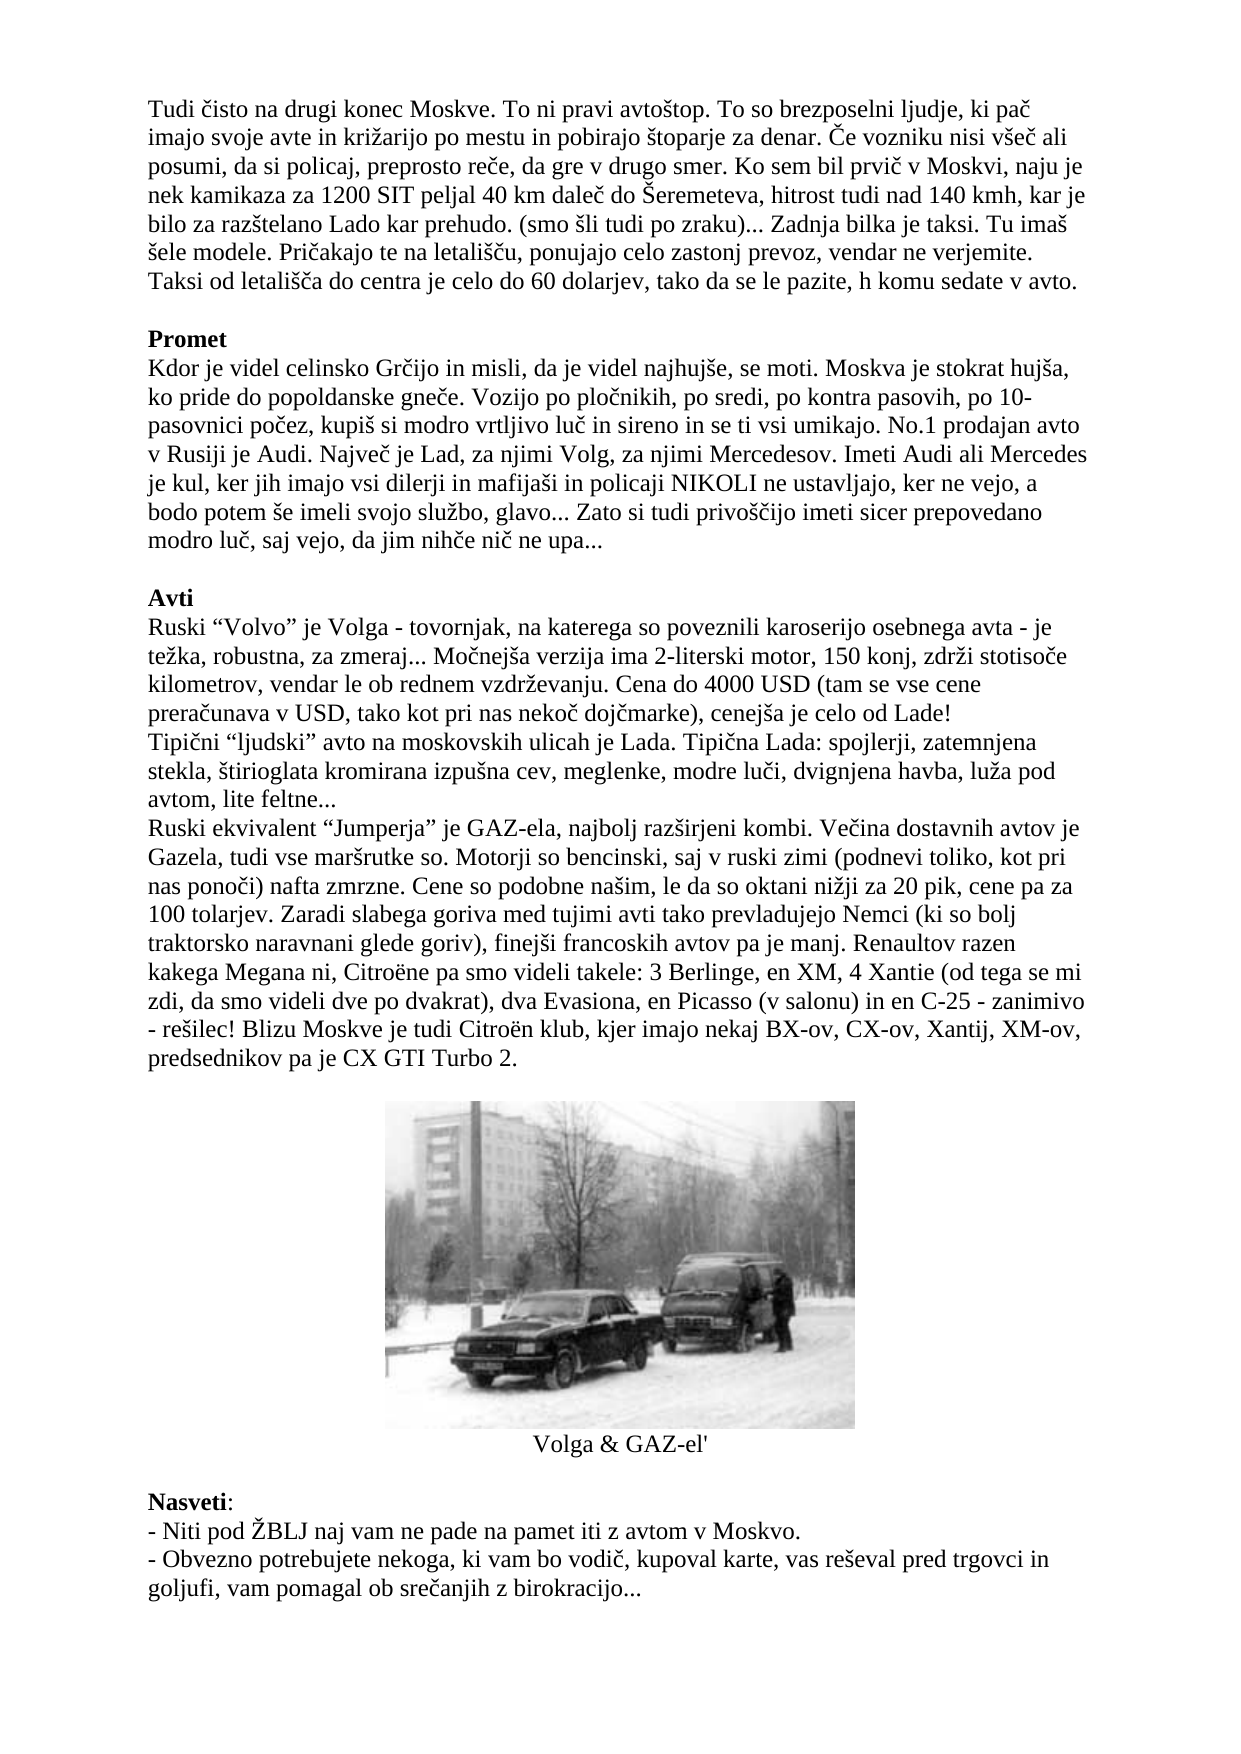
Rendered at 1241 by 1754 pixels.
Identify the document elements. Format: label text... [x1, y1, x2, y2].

text Tudi čisto na drugi konec Moskve. To ni pravi avtoštop. To so brezposelni ljudje, ki pač imajo svoje avte in križarijo po mestu in pobirajo štoparje za denar. Če vozniku nisi všeč ali posumi, da si policaj, preprosto reče, da gre v drugo smer. Ko sem bil prvič v Moskvi, naju je nek kamikaza za 1200 SIT peljal 40 km daleč do Šeremeteva, hitrost tudi nad 140 kmh, kar je bilo za razštelano Lado kar prehudo. (smo šli tudi po zraku)... Zadnja bilka je taksi. Tu imaš šele modele. Pričakajo te na letališču, ponujajo celo zastonj prevoz, vendar ne verjemite. Taksi od letališča do centra je celo do 60 dolarjev, tako da se le pazite, h komu sedate v avto. [148, 94, 1093, 295]
text Avti Ruski “Volvo” je Volga - tovornjak, na katerega so poveznili karoserijo osebnega avta - je težka, robustna, za zmeraj... Močnejša verzija ima 2-literski motor, 150 konj, zdrži stotisoče kilometrov, vendar le ob rednem vzdrževanju. Cena do 4000 USD (tam se vse cene preračunava v USD, tako kot pri nas nekoč dojčmarke), cenejša je celo od Lade! Tipični “ljudski” avto na moskovskih ulicah je Lada. Tipična Lada: spojlerji, zatemnjena stekla, štirioglata kromirana izpušna cev, meglenke, modre luči, dvignjena havba, luža pod avtom, lite feltne... Ruski ekvivalent “Jumperja” je GAZ-ela, najbolj razširjeni kombi. Večina dostavnih avtov je Gazela, tudi vse maršrutke so. Motorji so bencinski, saj v ruski zimi (podnevi toliko, kot pri nas ponoči) nafta zmrzne. Cene so podobne našim, le da so oktani nižji za 20 pik, cene pa za 100 tolarjev. Zaradi slabega goriva med tujimi avti tako prevladujejo Nemci (ki so bolj traktorsko naravnani glede goriv), finejši francoskih avtov pa je manj. Renaultov razen kakega Megana ni, Citroëne pa smo videli takele: 3 Berlinge, en XM, 4 Xantie (od tega se mi zdi, da smo videli dve po dvakrat), dva Evasiona, en Picasso (v salonu) in en C-25 - zanimivo - rešilec! Blizu Moskve je tudi Citroën klub, kjer imajo nekaj BX-ov, CX-ov, Xantij, XM-ov, predsednikov pa je CX GTI Turbo 2. [148, 583, 1093, 1072]
picture [385, 1101, 855, 1429]
text Nasveti: - Niti pod ŽBLJ naj vam ne pade na pamet iti z avtom v Moskvo. - Obvezno potrebujete nekoga, ki vam bo vodič, kupoval karte, vas reševal pred trgovci in goljufi, vam pomagal ob srečanjih z birokracijo... [148, 1487, 1093, 1602]
text Promet Kdor je videl celinsko Grčijo in misli, da je videl najhujše, se moti. Moskva je stokrat hujša, ko pride do popoldanske gneče. Vozijo po pločnikih, po sredi, po kontra pasovih, po 10-pasovnici počez, kupiš si modro vrtljivo luč in sireno in se ti vsi umikajo. No.1 prodajan avto v Rusiji je Audi. Največ je Lad, za njimi Volg, za njimi Mercedesov. Imeti Audi ali Mercedes je kul, ker jih imajo vsi dilerji in mafijaši in policaji NIKOLI ne ustavljajo, ker ne vejo, a bodo potem še imeli svojo službo, glavo... Zato si tudi privoščijo imeti sicer prepovedano modro luč, saj vejo, da jim nihče nič ne upa... [148, 324, 1093, 554]
text Volga & GAZ-el' [148, 1101, 1093, 1458]
